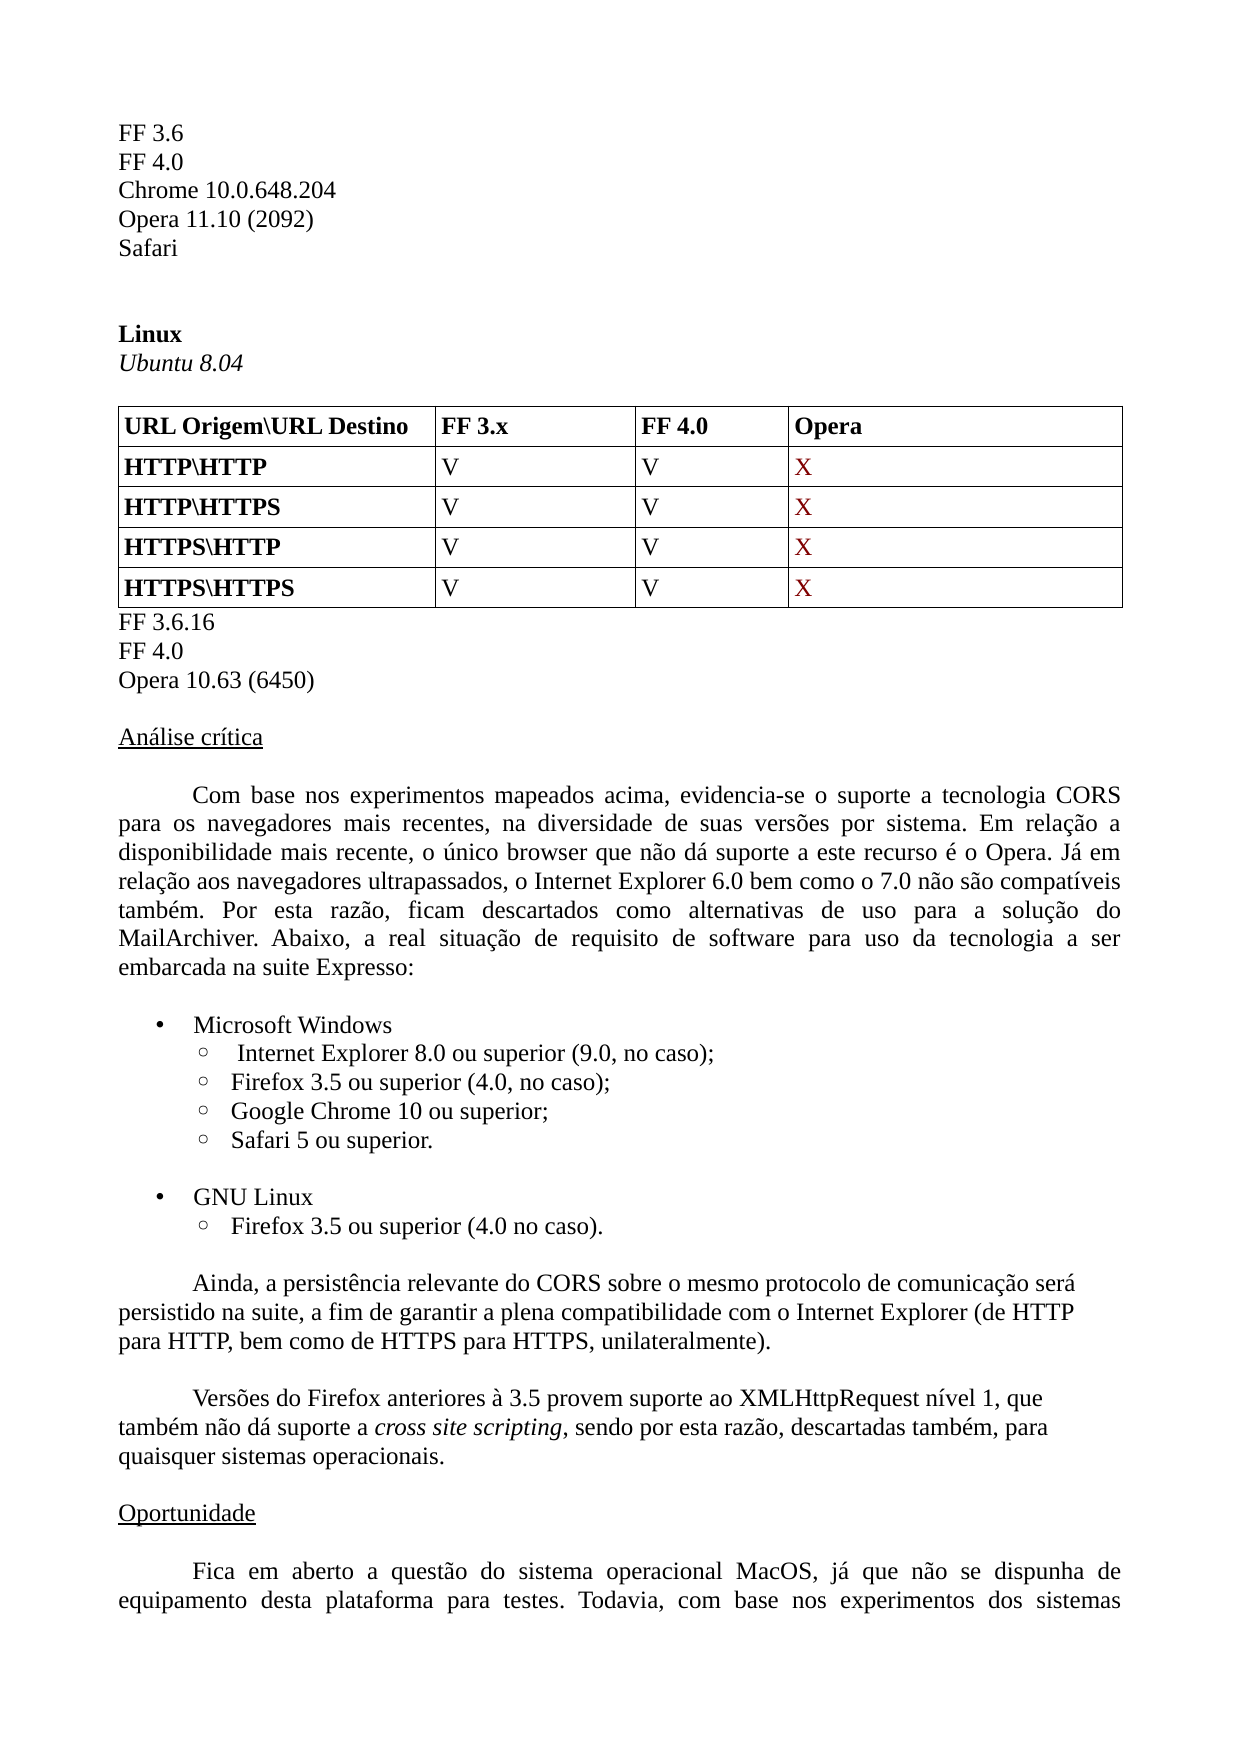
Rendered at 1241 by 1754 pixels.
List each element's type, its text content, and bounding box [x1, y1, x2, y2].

table_cell X [789, 528, 1122, 567]
table_cell V [436, 568, 635, 607]
text Oportunidade [118, 1498, 1122, 1527]
table_cell X [789, 447, 1122, 486]
text Linux [118, 319, 1122, 348]
table_cell V [636, 528, 788, 567]
text Fica em aberto a questão do sistema operacional MacOS, já que não se dispunha de equipamento desta plataforma para testes. Todavia, com base nos experimentos dos sistemas [118, 1556, 1122, 1613]
table_cell X [789, 487, 1122, 527]
table_cell V [436, 528, 635, 567]
table_cell HTTP\HTTPS [119, 487, 435, 527]
table_cell V [636, 487, 788, 527]
table_header FF 3.x [436, 407, 635, 446]
table_cell V [436, 447, 635, 486]
table_cell V [636, 568, 788, 607]
text Ubuntu 8.04 [118, 348, 1122, 377]
table_header Opera [789, 407, 1122, 446]
text FF 3.6 [118, 118, 1122, 147]
text Safari [118, 233, 1122, 262]
text Versões do Firefox anteriores à 3.5 provem suporte ao XMLHttpRequest nível 1, que também não dá suporte a cross site scripting, sendo por esta razão, descartadas também, para quaisquer sistemas operacionais. [118, 1383, 1122, 1470]
text FF 4.0 Chrome 10.0.648.204 [118, 147, 1122, 204]
list Firefox 3.5 ou superior (4.0 no caso). [193, 1211, 1122, 1240]
list Microsoft Windows [156, 1010, 1122, 1038]
list Firefox 3.5 ou superior (4.0, no caso); [193, 1067, 1122, 1096]
list GNU Linux [156, 1182, 1122, 1211]
text Opera 11.10 (2092) [118, 204, 1122, 233]
list Internet Explorer 8.0 ou superior (9.0, no caso); [193, 1038, 1122, 1067]
table_header URL Origem\URL Destino [119, 407, 435, 446]
table_cell HTTP\HTTP [119, 447, 435, 486]
text Com base nos experimentos mapeados acima, evidencia-se o suporte a tecnologia CORS para os navegadores mais recentes, na diversidade de suas versões por sistema. Em relação a disponibilidade mais recente, o único browser que não dá suporte a este recurso é o Opera. Já em relação aos navegadores ultrapassados, o Internet Explorer 6.0 bem como o 7.0 não são compatíveis também. Por esta razão, ficam descartados como alternativas de uso para a solução do MailArchiver. Abaixo, a real situação de requisito de software para uso da tecnologia a ser embarcada na suite Expresso: [118, 780, 1122, 981]
table_cell V [436, 487, 635, 527]
list Google Chrome 10 ou superior; [193, 1096, 1122, 1125]
text Análise crítica [118, 722, 1122, 751]
table_cell X [789, 568, 1122, 607]
text FF 3.6.16 FF 4.0 Opera 10.63 (6450) [118, 608, 1122, 693]
table_cell V [636, 447, 788, 486]
table_cell HTTPS\HTTP [119, 528, 435, 567]
table_cell HTTPS\HTTPS [119, 568, 435, 607]
text Ainda, a persistência relevante do CORS sobre o mesmo protocolo de comunicação será persistido na suite, a fim de garantir a plena compatibilidade com o Internet Explorer (de HTTP para HTTP, bem como de HTTPS para HTTPS, unilateralmente). [118, 1268, 1122, 1355]
table_header FF 4.0 [636, 407, 788, 446]
list Safari 5 ou superior. [193, 1125, 1122, 1182]
